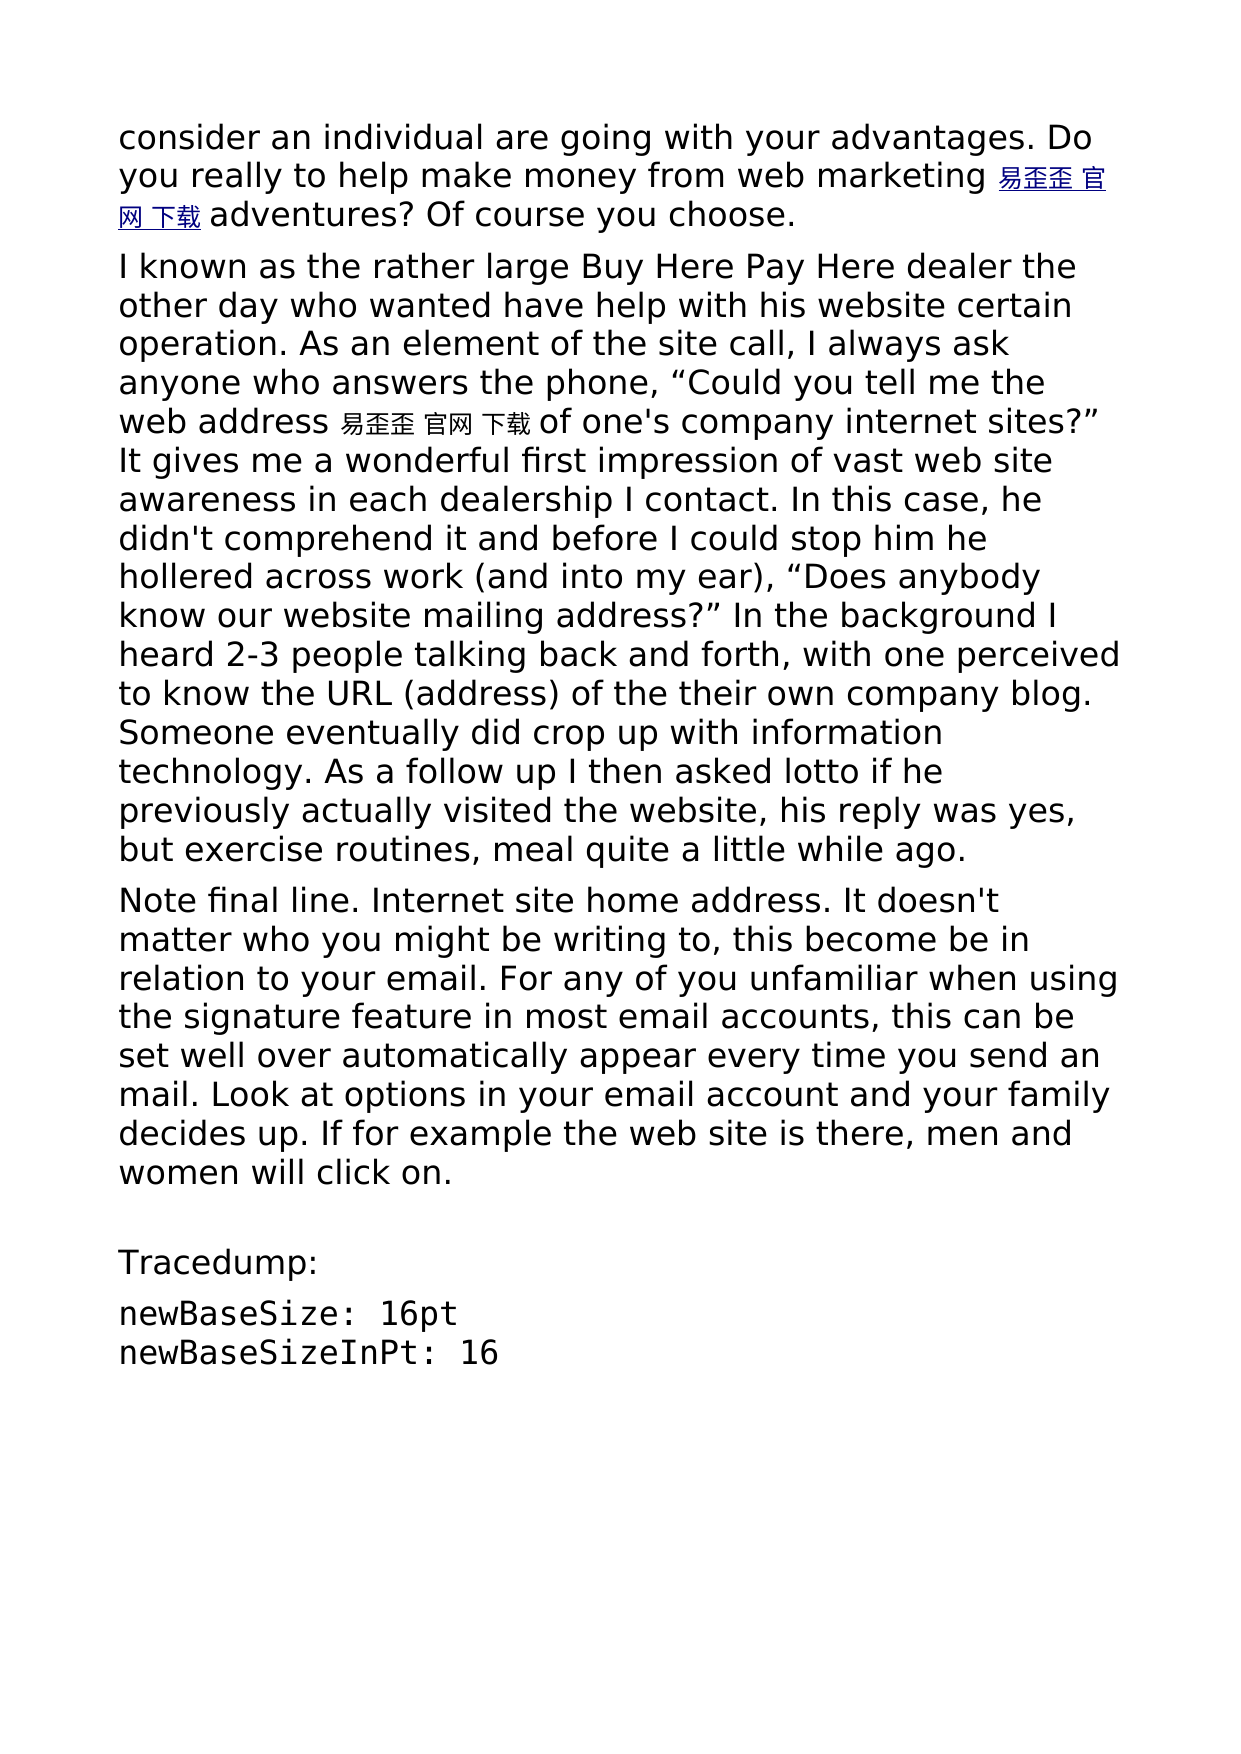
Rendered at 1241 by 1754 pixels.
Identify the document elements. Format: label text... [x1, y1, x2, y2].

text consider an individual are going with your advantages. Do you really to help make money from web marketing 易歪歪 官网 下载 adventures? Of course you choose. [118, 118, 1122, 235]
text Note final line. Internet site home address. It doesn't matter who you might be writing to, this become be in relation to your email. For any of you unfamiliar when using the signature feature in most email accounts, this can be set well over automatically appear every time you send an mail. Look at options in your email account and your family decides up. If for example the web site is there, men and women will click on. [118, 881, 1122, 1192]
text I known as the rather large Buy Here Pay Here dealer the other day who wanted have help with his website certain operation. As an element of the site call, I always ask anyone who answers the phone, “Could you tell me the web address 易歪歪 官网 下载 of one's company internet sites?” It gives me a wonderful first impression of vast web site awareness in each dealership I contact. In this case, he didn't comprehend it and before I could stop him he hollered across work (and into my ear), “Does anybody know our website mailing address?” In the background I heard 2-3 people talking back and forth, with one perceived to know the URL (address) of the their own company blog. Someone eventually did crop up with information technology. As a follow up I then asked lotto if he previously actually visited the website, his reply was yes, but exercise routines, meal quite a little while ago. [118, 247, 1122, 869]
text newBaseSize: 16pt newBaseSizeInPt: 16 [118, 1295, 1122, 1373]
text Tracedump: [118, 1205, 1122, 1282]
